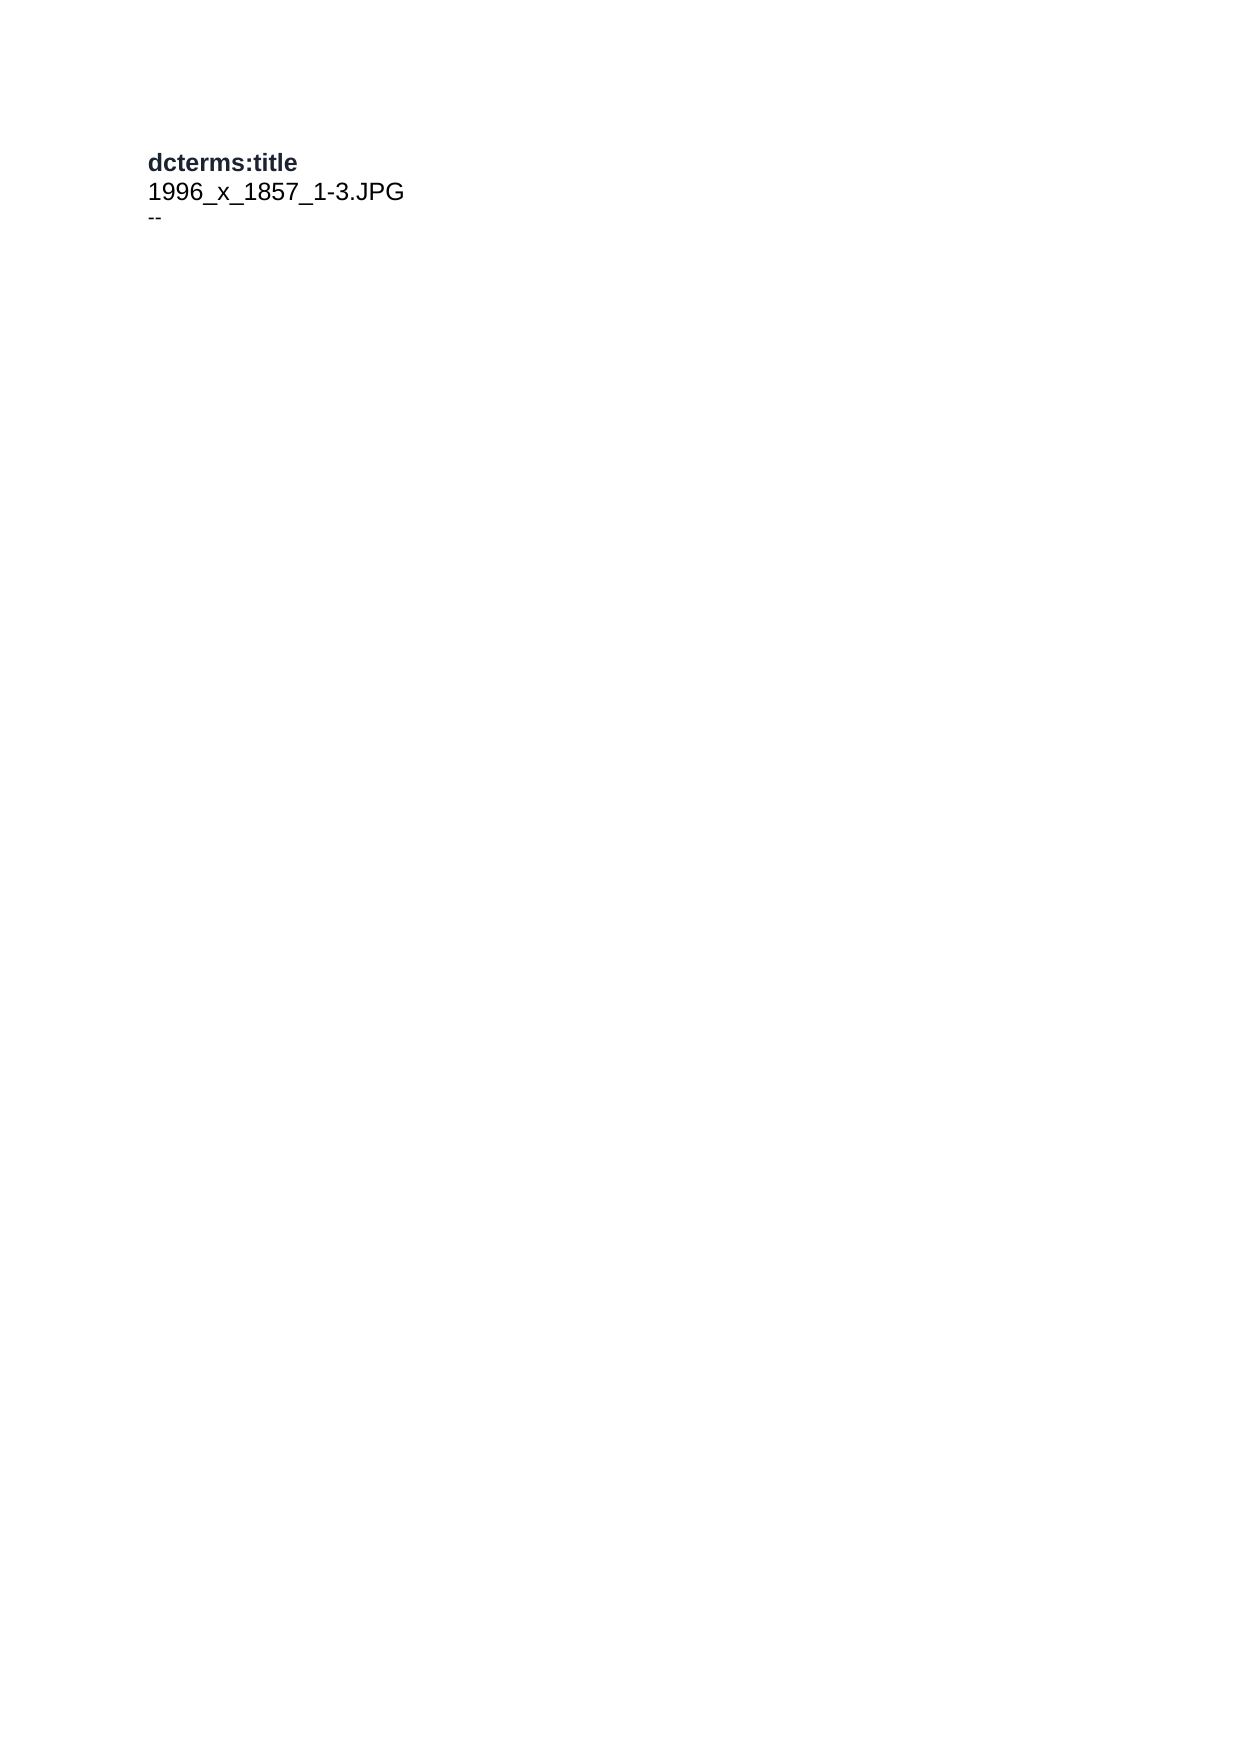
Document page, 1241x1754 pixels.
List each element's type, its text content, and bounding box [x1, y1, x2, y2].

text -- [148, 205, 1092, 229]
text 1996_x_1857_1-3.JPG [148, 176, 1092, 205]
text dcterms:title [148, 148, 1092, 176]
